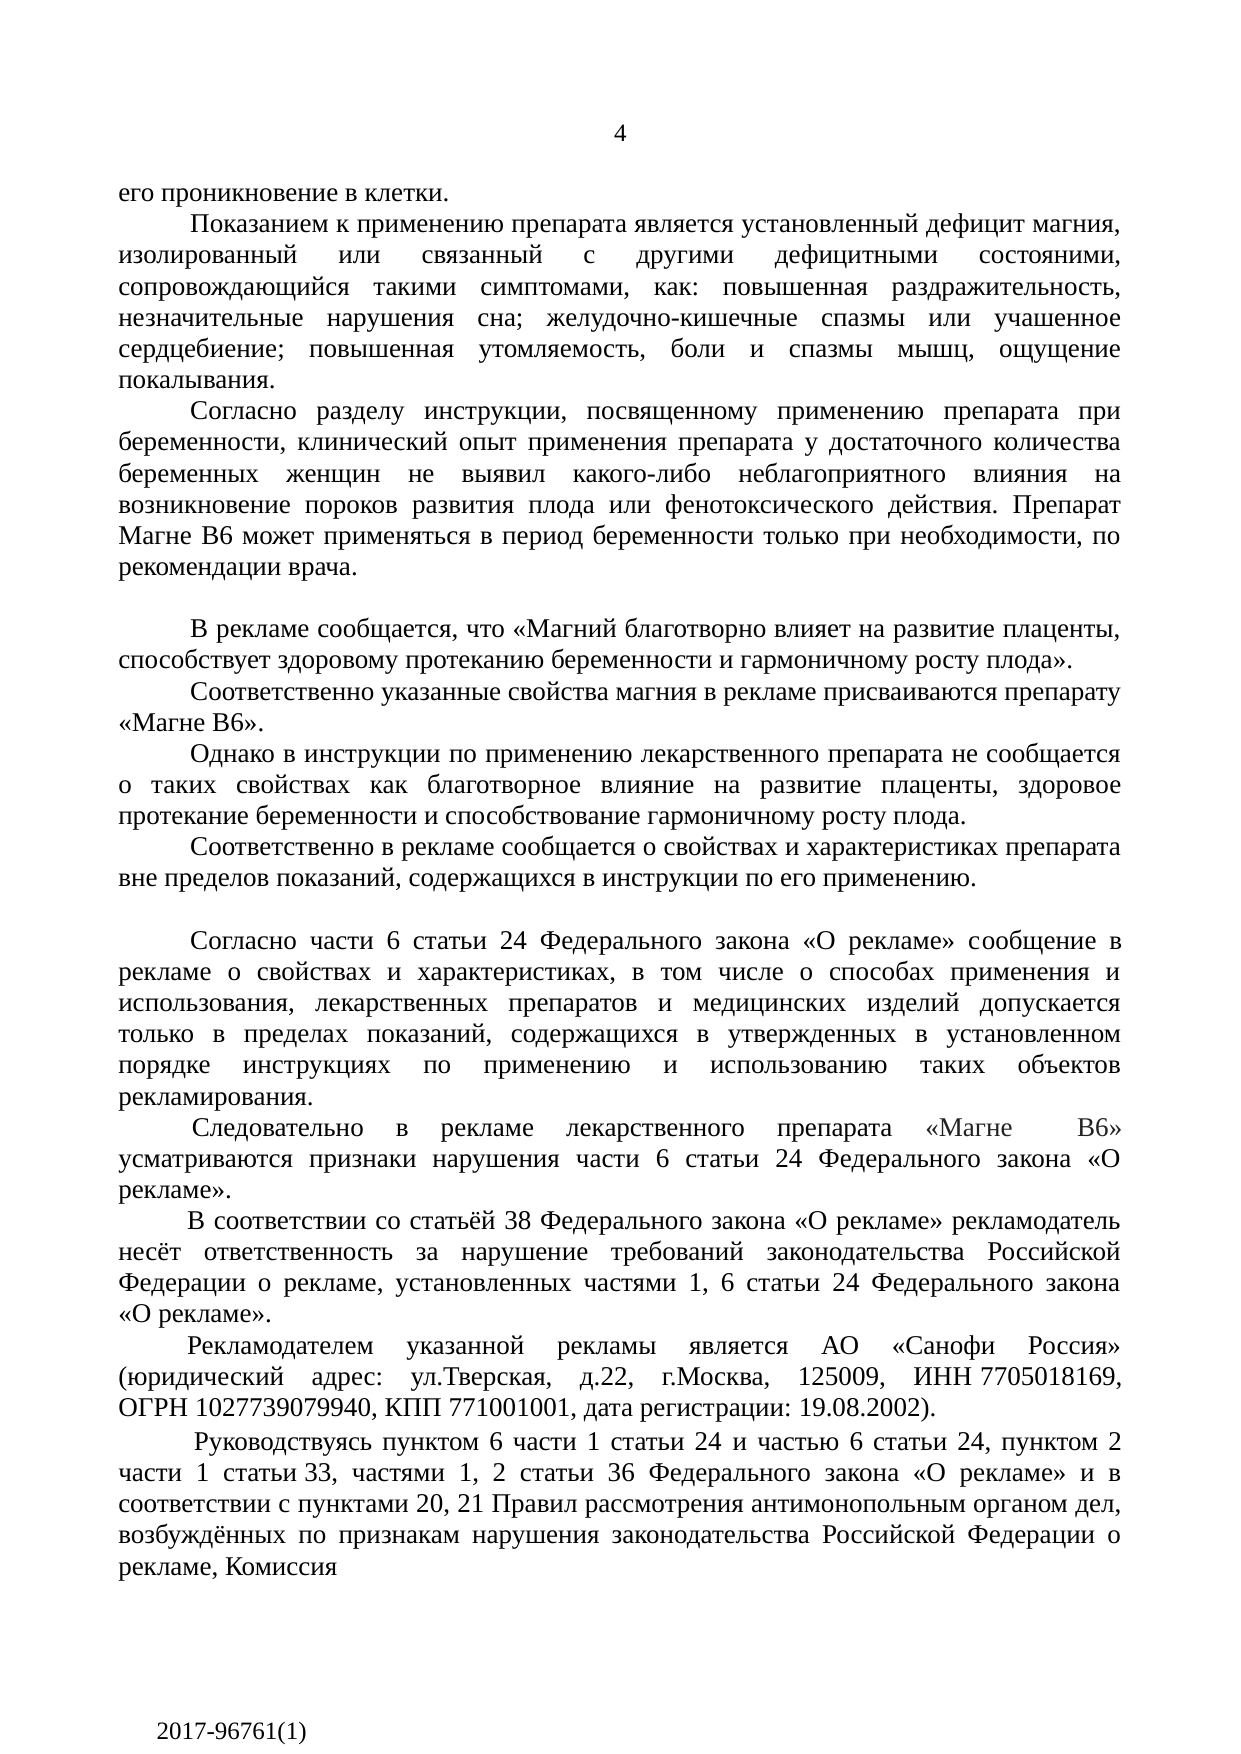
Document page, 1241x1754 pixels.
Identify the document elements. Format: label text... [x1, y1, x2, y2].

text Соответственно в рекламе сообщается о свойствах и характеристиках препарата вне пределов показаний, содержащихся в инструкции по его применению. [118, 830, 1122, 893]
text его проникновение в клетки. [118, 176, 1122, 207]
text Соответственно указанные свойства магния в рекламе присваиваются препарату «Магне В6». [118, 675, 1122, 737]
text Согласно разделу инструкции, посвященному применению препарата при беременности, клинический опыт применения препарата у достаточного количества беременных женщин не выявил какого-либо неблагоприятного влияния на возникновение пороков развития плода или фенотоксического действия. Препарат Магне В6 может применяться в период беременности только при необходимости, по рекомендации врача. [118, 394, 1122, 581]
text В рекламе сообщается, что «Магний благотворно влияет на развитие плаценты, способствует здоровому протеканию беременности и гармоничному росту плода». [118, 612, 1122, 675]
text Рекламодателем указанной рекламы является АО «Санофи Россия» (юридический адрес: ул.Тверская, д.22, г.Москва, 125009, ИНН 7705018169, ОГРН 1027739079940, КПП 771001001, дата регистрации: 19.08.2002). [118, 1329, 1122, 1422]
text Согласно части 6 статьи 24 Федерального закона «О рекламе» сообщение в рекламе о свойствах и характеристиках, в том числе о способах применения и использования, лекарственных препаратов и медицинских изделий допускается только в пределах показаний, содержащихся в утвержденных в установленном порядке инструкциях по применению и использованию таких объектов рекламирования. [118, 924, 1122, 1111]
text Однако в инструкции по применению лекарственного препарата не сообщается о таких свойствах как благотворное влияние на развитие плаценты, здоровое протекание беременности и способствование гармоничному росту плода. [118, 737, 1122, 830]
text Показанием к применению препарата является установленный дефицит магния, изолированный или связанный с другими дефицитными состояними, сопровождающийся такими симптомами, как: повышенная раздражительность, незначительные нарушения сна; желудочно-кишечные спазмы или учашенное сердцебиение; повышенная утомляемость, боли и спазмы мышц, ощущение покалывания. [118, 207, 1122, 394]
text Руководствуясь пунктом 6 части 1 статьи 24 и частью 6 статьи 24, пунктом 2 части 1 статьи 33, частями 1, 2 статьи 36 Федерального закона «О рекламе» и в соответствии с пунктами 20, 21 Правил рассмотрения антимонопольным органом дел, возбуждённых по признакам нарушения законодательства Российской Федерации о рекламе, Комиссия [118, 1425, 1122, 1581]
text В соответствии со статьёй 38 Федерального закона «О рекламе» рекламодатель несёт ответственность за нарушение требований законодательства Российской Федерации о рекламе, установленных частями 1, 6 статьи 24 Федерального закона «О рекламе». [118, 1204, 1122, 1329]
text Следовательно в рекламе лекарственного препарата «Магне B6» усматриваются признаки нарушения части 6 статьи 24 Федерального закона «О рекламе». [118, 1111, 1122, 1204]
